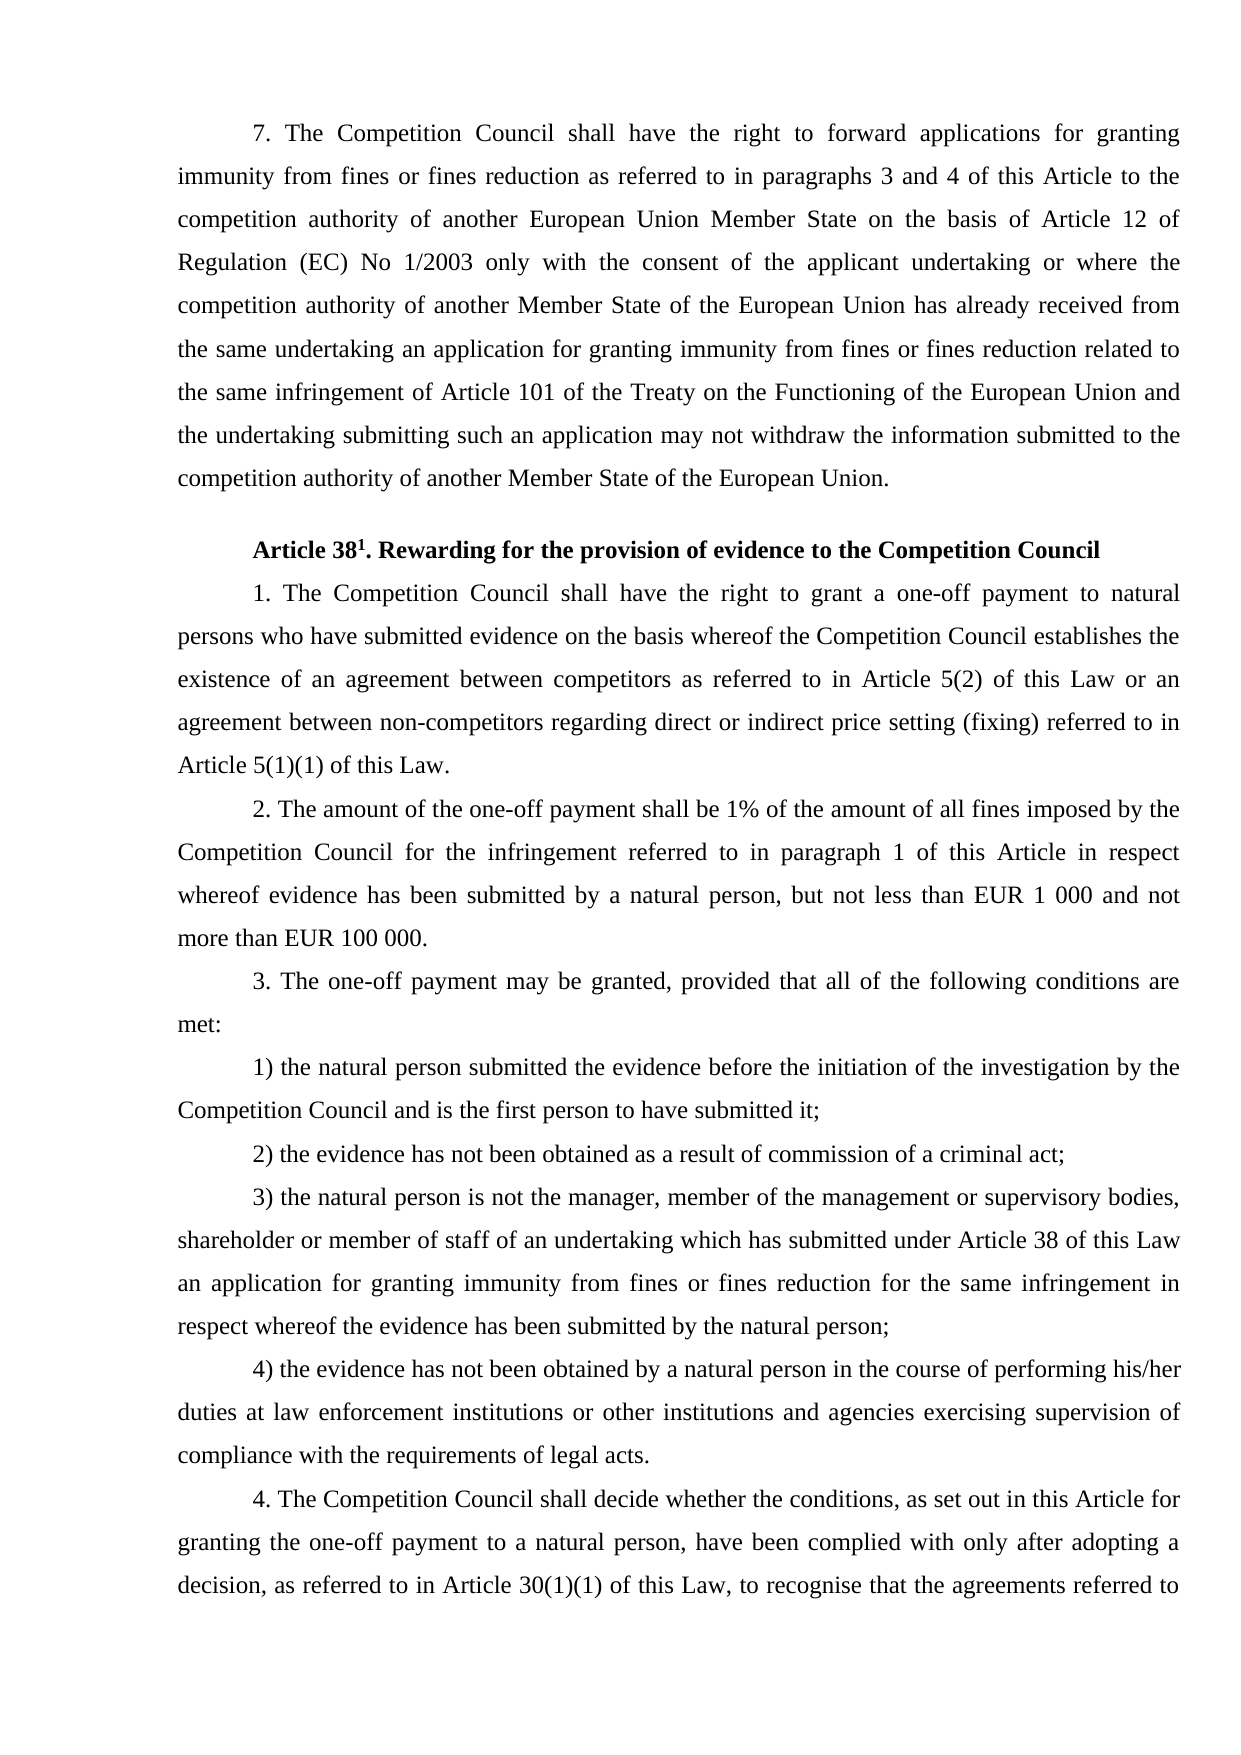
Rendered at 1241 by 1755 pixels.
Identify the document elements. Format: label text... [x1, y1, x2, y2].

text 2. The amount of the one-off payment shall be 1% of the amount of all fines imposed by the Competition Council for the infringement referred to in paragraph 1 of this Article in respect whereof evidence has been submitted by a natural person, but not less than EUR 1 000 and not more than EUR 100 000. [177, 794, 1181, 952]
text 1) the natural person submitted the evidence before the initiation of the investigation by the Competition Council and is the first person to have submitted it; [177, 1052, 1181, 1124]
text 7. The Competition Council shall have the right to forward applications for granting immunity from fines or fines reduction as referred to in paragraphs 3 and 4 of this Article to the competition authority of another European Union Member State on the basis of Article 12 of Regulation (EC) No 1/2003 only with the consent of the applicant undertaking or where the competition authority of another Member State of the European Union has already received from the same undertaking an application for granting immunity from fines or fines reduction related to the same infringement of Article 101 of the Treaty on the Functioning of the European Union and the undertaking submitting such an application may not withdraw the information submitted to the competition authority of another Member State of the European Union. [177, 118, 1181, 492]
text 4) the evidence has not been obtained by a natural person in the course of performing his/her duties at law enforcement institutions or other institutions and agencies exercising supervision of compliance with the requirements of legal acts. [177, 1354, 1181, 1469]
text 1. The Competition Council shall have the right to grant a one-off payment to natural persons who have submitted evidence on the basis whereof the Competition Council establishes the existence of an agreement between competitors as referred to in Article 5(2) of this Law or an agreement between non-competitors regarding direct or indirect price setting (fixing) referred to in Article 5(1)(1) of this Law. [177, 578, 1181, 779]
text 2) the evidence has not been obtained as a result of commission of a criminal act; [177, 1139, 1181, 1167]
text Article 381. Rewarding for the provision of evidence to the Competition Council [177, 535, 1181, 564]
text 3) the natural person is not the manager, member of the management or supervisory bodies, shareholder or member of staff of an undertaking which has submitted under Article 38 of this Law an application for granting immunity from fines or fines reduction for the same infringement in respect whereof the evidence has been submitted by the natural person; [177, 1182, 1181, 1340]
text 4. The Competition Council shall decide whether the conditions, as set out in this Article for granting the one-off payment to a natural person, have been complied with only after adopting a decision, as referred to in Article 30(1)(1) of this Law, to recognise that the agreements referred to [177, 1484, 1181, 1599]
text 3. The one-off payment may be granted, provided that all of the following conditions are met: [177, 966, 1181, 1038]
